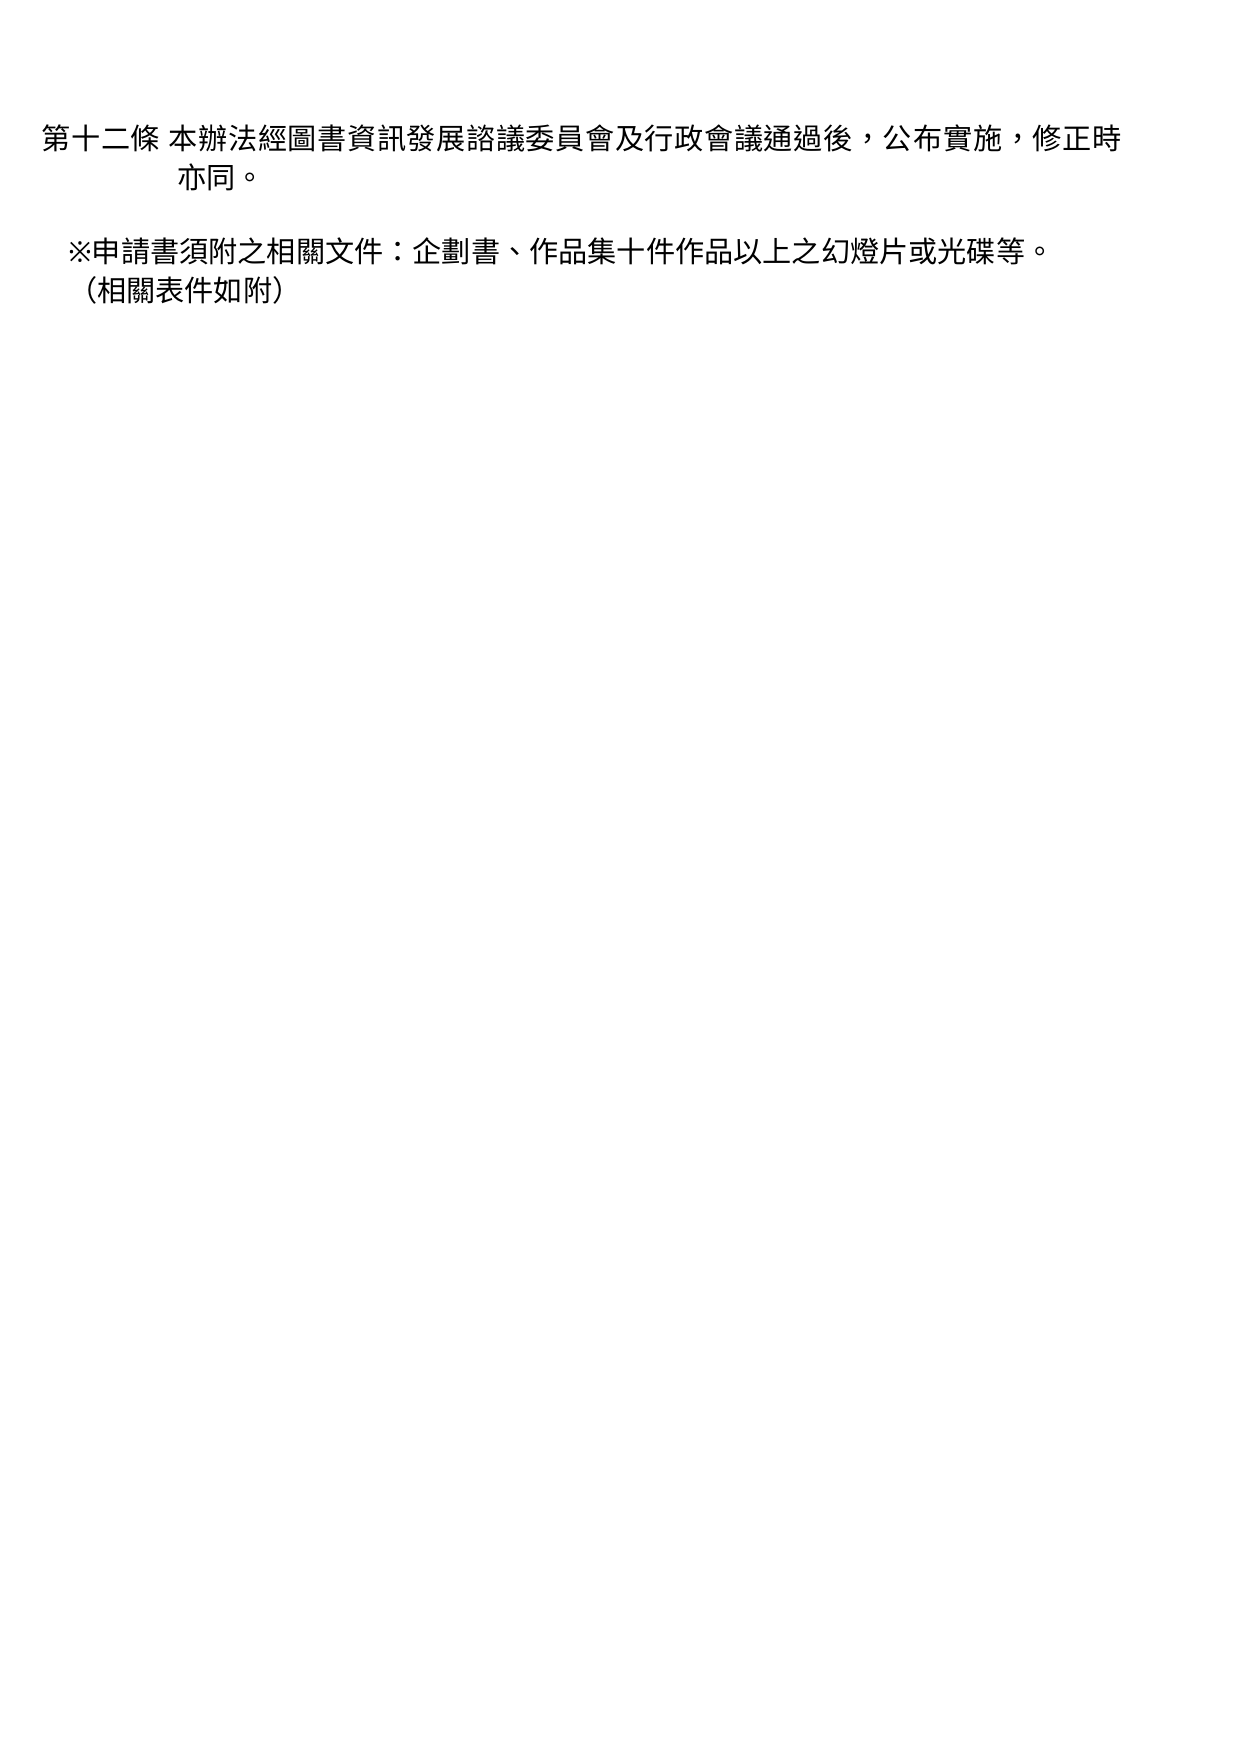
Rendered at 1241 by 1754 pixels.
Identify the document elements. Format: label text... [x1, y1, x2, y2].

text 第十二條 本辦法經圖書資訊發展諮議委員會及行政會議通過後，公布實施，修正時亦同。 [41, 118, 1123, 197]
text （相關表件如附） [68, 271, 1123, 310]
text ※申請書須附之相關文件：企劃書、作品集十件作品以上之幻燈片或光碟等。 [68, 231, 1123, 271]
